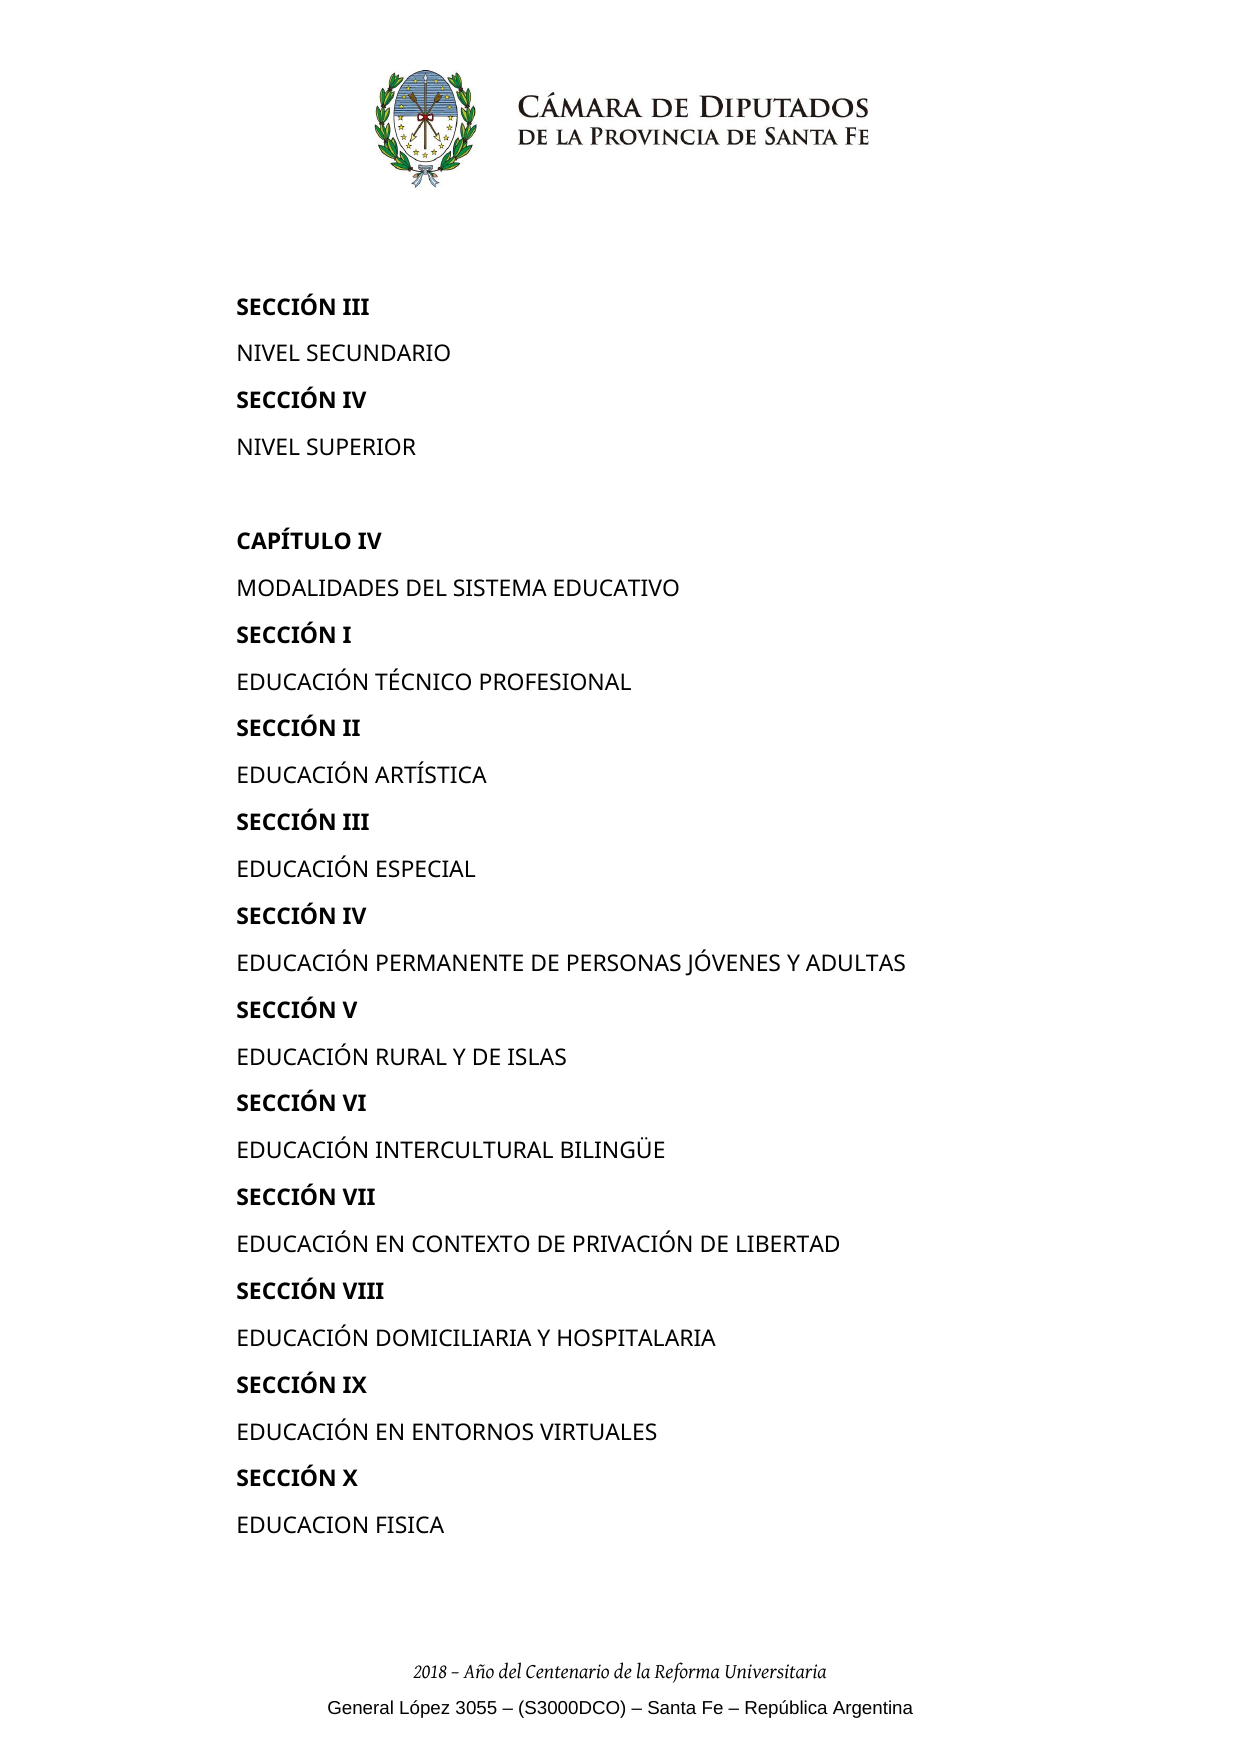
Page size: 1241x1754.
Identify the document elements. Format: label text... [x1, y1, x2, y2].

text EDUCACIÓN EN CONTEXTO DE PRIVACIÓN DE LIBERTAD [236, 1228, 1122, 1259]
text SECCIÓN IX [236, 1368, 1122, 1400]
text SECCIÓN VIII [236, 1275, 1122, 1306]
text EDUCACIÓN ESPECIAL [236, 853, 1122, 884]
text NIVEL SUPERIOR [236, 431, 1122, 462]
text EDUCACIÓN INTERCULTURAL BILINGÜE [236, 1134, 1122, 1165]
text SECCIÓN IV [236, 384, 1122, 415]
text EDUCACIÓN PERMANENTE DE PERSONAS JÓVENES Y ADULTAS [236, 947, 1122, 978]
picture [374, 70, 869, 192]
text EDUCACIÓN RURAL Y DE ISLAS [236, 1040, 1122, 1072]
text EDUCACIÓN TÉCNICO PROFESIONAL [236, 665, 1122, 697]
text SECCIÓN II [236, 712, 1122, 743]
text EDUCACIÓN EN ENTORNOS VIRTUALES [236, 1415, 1122, 1447]
text CAPÍTULO IV [236, 525, 1122, 556]
text SECCIÓN III [236, 290, 1122, 322]
text EDUCACION FISICA [236, 1509, 1122, 1540]
text SECCIÓN VII [236, 1181, 1122, 1212]
text SECCIÓN III [236, 806, 1122, 837]
text SECCIÓN VI [236, 1087, 1122, 1118]
text NIVEL SECUNDARIO [236, 337, 1122, 368]
text SECCIÓN IV [236, 900, 1122, 931]
text SECCIÓN V [236, 993, 1122, 1025]
text EDUCACIÓN DOMICILIARIA Y HOSPITALARIA [236, 1322, 1122, 1353]
text MODALIDADES DEL SISTEMA EDUCATIVO [236, 572, 1122, 603]
text SECCIÓN X [236, 1462, 1122, 1493]
text EDUCACIÓN ARTÍSTICA [236, 759, 1122, 790]
text SECCIÓN I [236, 618, 1122, 650]
